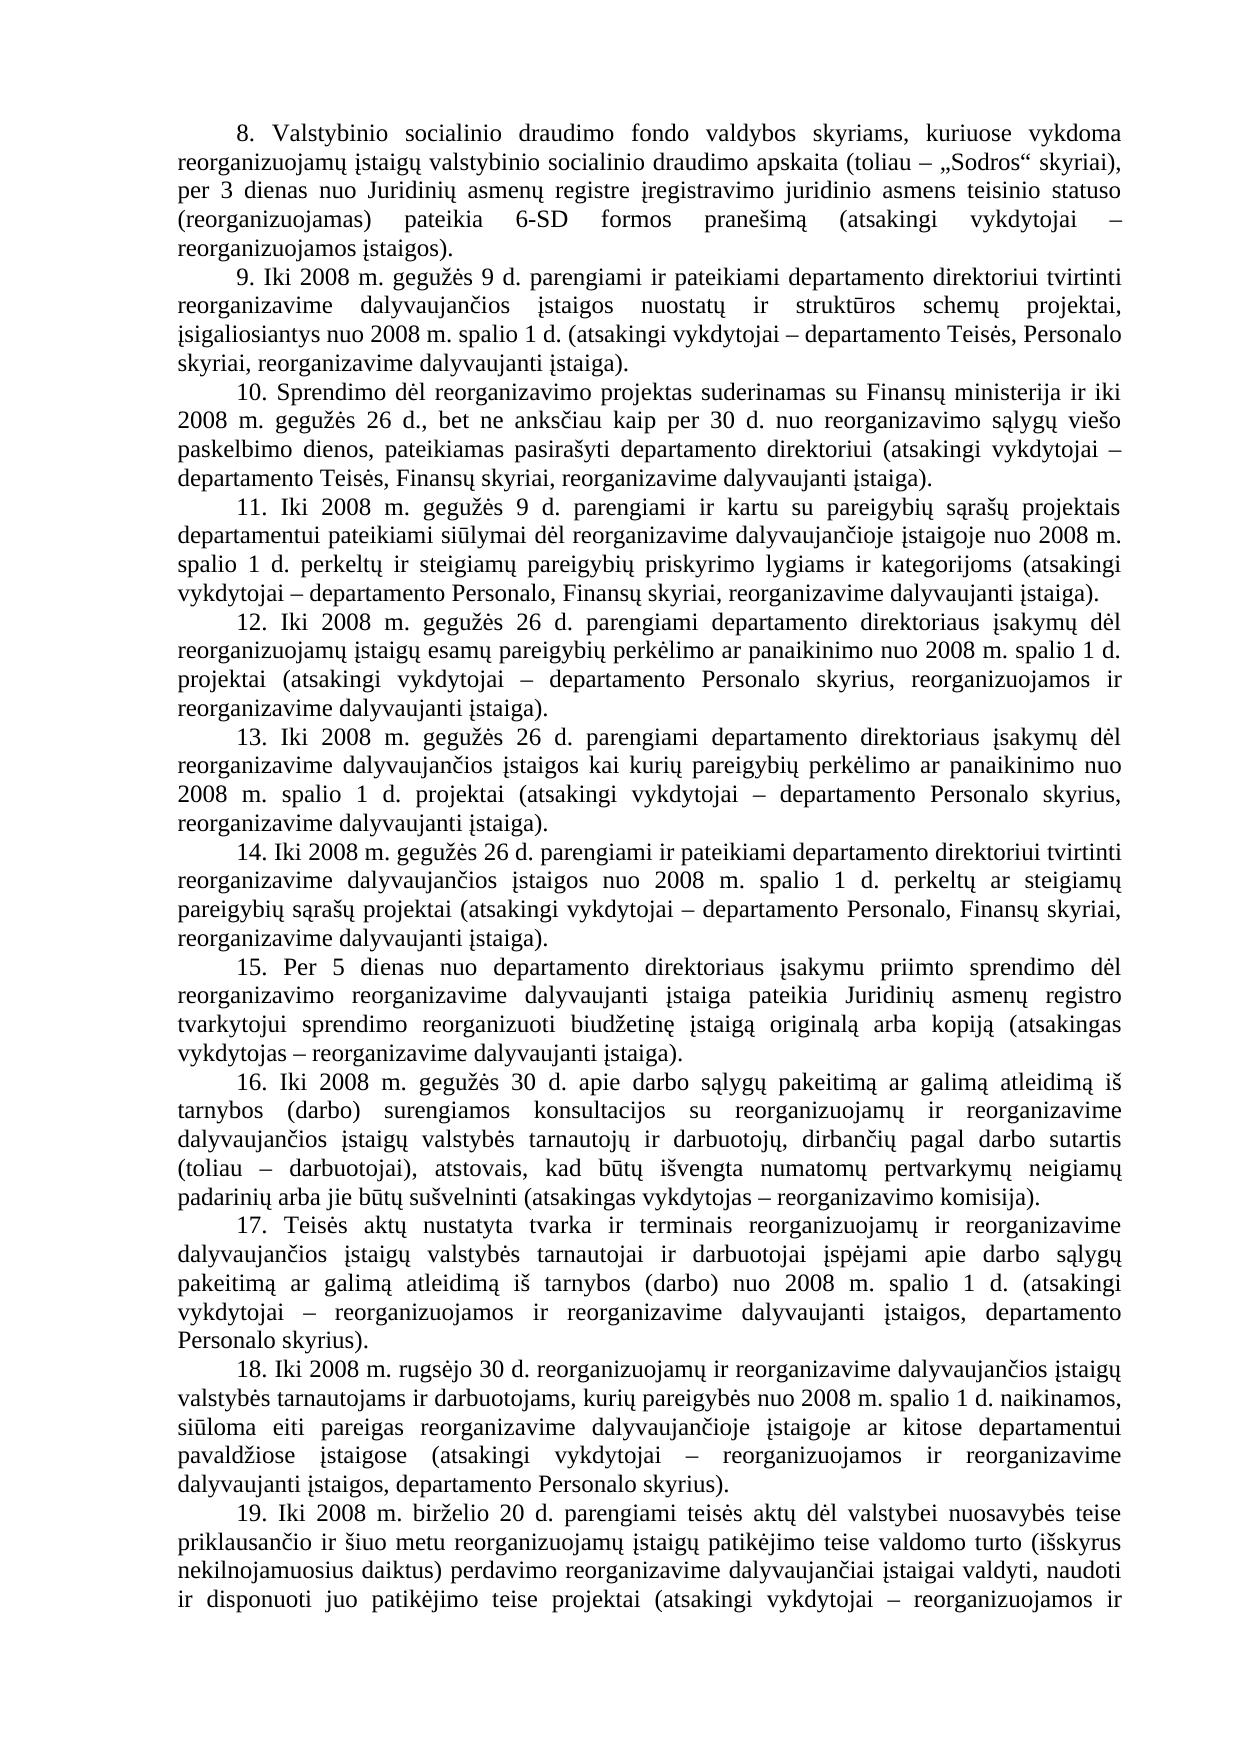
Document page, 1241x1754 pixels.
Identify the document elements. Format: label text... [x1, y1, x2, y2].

text 17. Teisės aktų nustatyta tvarka ir terminais reorganizuojamų ir reorganizavime dalyvaujančios įstaigų valstybės tarnautojai ir darbuotojai įspėjami apie darbo sąlygų pakeitimą ar galimą atleidimą iš tarnybos (darbo) nuo 2008 m. spalio 1 d. (atsakingi vykdytojai – reorganizuojamos ir reorganizavime dalyvaujanti įstaigos, departamento Personalo skyrius). [177, 1211, 1122, 1354]
text 9. Iki 2008 m. gegužės 9 d. parengiami ir pateikiami departamento direktoriui tvirtinti reorganizavime dalyvaujančios įstaigos nuostatų ir struktūros schemų projektai, įsigaliosiantys nuo 2008 m. spalio 1 d. (atsakingi vykdytojai – departamento Teisės, Personalo skyriai, reorganizavime dalyvaujanti įstaiga). [177, 262, 1122, 377]
text 15. Per 5 dienas nuo departamento direktoriaus įsakymu priimto sprendimo dėl reorganizavimo reorganizavime dalyvaujanti įstaiga pateikia Juridinių asmenų registro tvarkytojui sprendimo reorganizuoti biudžetinę įstaigą originalą arba kopiją (atsakingas vykdytojas – reorganizavime dalyvaujanti įstaiga). [177, 952, 1122, 1067]
text 14. Iki 2008 m. gegužės 26 d. parengiami ir pateikiami departamento direktoriui tvirtinti reorganizavime dalyvaujančios įstaigos nuo 2008 m. spalio 1 d. perkeltų ar steigiamų pareigybių sąrašų projektai (atsakingi vykdytojai – departamento Personalo, Finansų skyriai, reorganizavime dalyvaujanti įstaiga). [177, 837, 1122, 952]
text 10. Sprendimo dėl reorganizavimo projektas suderinamas su Finansų ministerija ir iki 2008 m. gegužės 26 d., bet ne anksčiau kaip per 30 d. nuo reorganizavimo sąlygų viešo paskelbimo dienos, pateikiamas pasirašyti departamento direktoriui (atsakingi vykdytojai – departamento Teisės, Finansų skyriai, reorganizavime dalyvaujanti įstaiga). [177, 377, 1122, 492]
text 11. Iki 2008 m. gegužės 9 d. parengiami ir kartu su pareigybių sąrašų projektais departamentui pateikiami siūlymai dėl reorganizavime dalyvaujančioje įstaigoje nuo 2008 m. spalio 1 d. perkeltų ir steigiamų pareigybių priskyrimo lygiams ir kategorijoms (atsakingi vykdytojai – departamento Personalo, Finansų skyriai, reorganizavime dalyvaujanti įstaiga). [177, 492, 1122, 607]
text 18. Iki 2008 m. rugsėjo 30 d. reorganizuojamų ir reorganizavime dalyvaujančios įstaigų valstybės tarnautojams ir darbuotojams, kurių pareigybės nuo 2008 m. spalio 1 d. naikinamos, siūloma eiti pareigas reorganizavime dalyvaujančioje įstaigoje ar kitose departamentui pavaldžiose įstaigose (atsakingi vykdytojai – reorganizuojamos ir reorganizavime dalyvaujanti įstaigos, departamento Personalo skyrius). [177, 1354, 1122, 1498]
text 8. Valstybinio socialinio draudimo fondo valdybos skyriams, kuriuose vykdoma reorganizuojamų įstaigų valstybinio socialinio draudimo apskaita (toliau – „Sodros“ skyriai), per 3 dienas nuo Juridinių asmenų registre įregistravimo juridinio asmens teisinio statuso (reorganizuojamas) pateikia 6-SD formos pranešimą (atsakingi vykdytojai – reorganizuojamos įstaigos). [177, 118, 1122, 262]
text 19. Iki 2008 m. birželio 20 d. parengiami teisės aktų dėl valstybei nuosavybės teise priklausančio ir šiuo metu reorganizuojamų įstaigų patikėjimo teise valdomo turto (išskyrus nekilnojamuosius daiktus) perdavimo reorganizavime dalyvaujančiai įstaigai valdyti, naudoti ir disponuoti juo patikėjimo teise projektai (atsakingi vykdytojai – reorganizuojamos ir [177, 1498, 1122, 1613]
text 16. Iki 2008 m. gegužės 30 d. apie darbo sąlygų pakeitimą ar galimą atleidimą iš tarnybos (darbo) surengiamos konsultacijos su reorganizuojamų ir reorganizavime dalyvaujančios įstaigų valstybės tarnautojų ir darbuotojų, dirbančių pagal darbo sutartis (toliau – darbuotojai), atstovais, kad būtų išvengta numatomų pertvarkymų neigiamų padarinių arba jie būtų sušvelninti (atsakingas vykdytojas – reorganizavimo komisija). [177, 1067, 1122, 1211]
text 13. Iki 2008 m. gegužės 26 d. parengiami departamento direktoriaus įsakymų dėl reorganizavime dalyvaujančios įstaigos kai kurių pareigybių perkėlimo ar panaikinimo nuo 2008 m. spalio 1 d. projektai (atsakingi vykdytojai – departamento Personalo skyrius, reorganizavime dalyvaujanti įstaiga). [177, 722, 1122, 837]
text 12. Iki 2008 m. gegužės 26 d. parengiami departamento direktoriaus įsakymų dėl reorganizuojamų įstaigų esamų pareigybių perkėlimo ar panaikinimo nuo 2008 m. spalio 1 d. projektai (atsakingi vykdytojai – departamento Personalo skyrius, reorganizuojamos ir reorganizavime dalyvaujanti įstaiga). [177, 607, 1122, 722]
